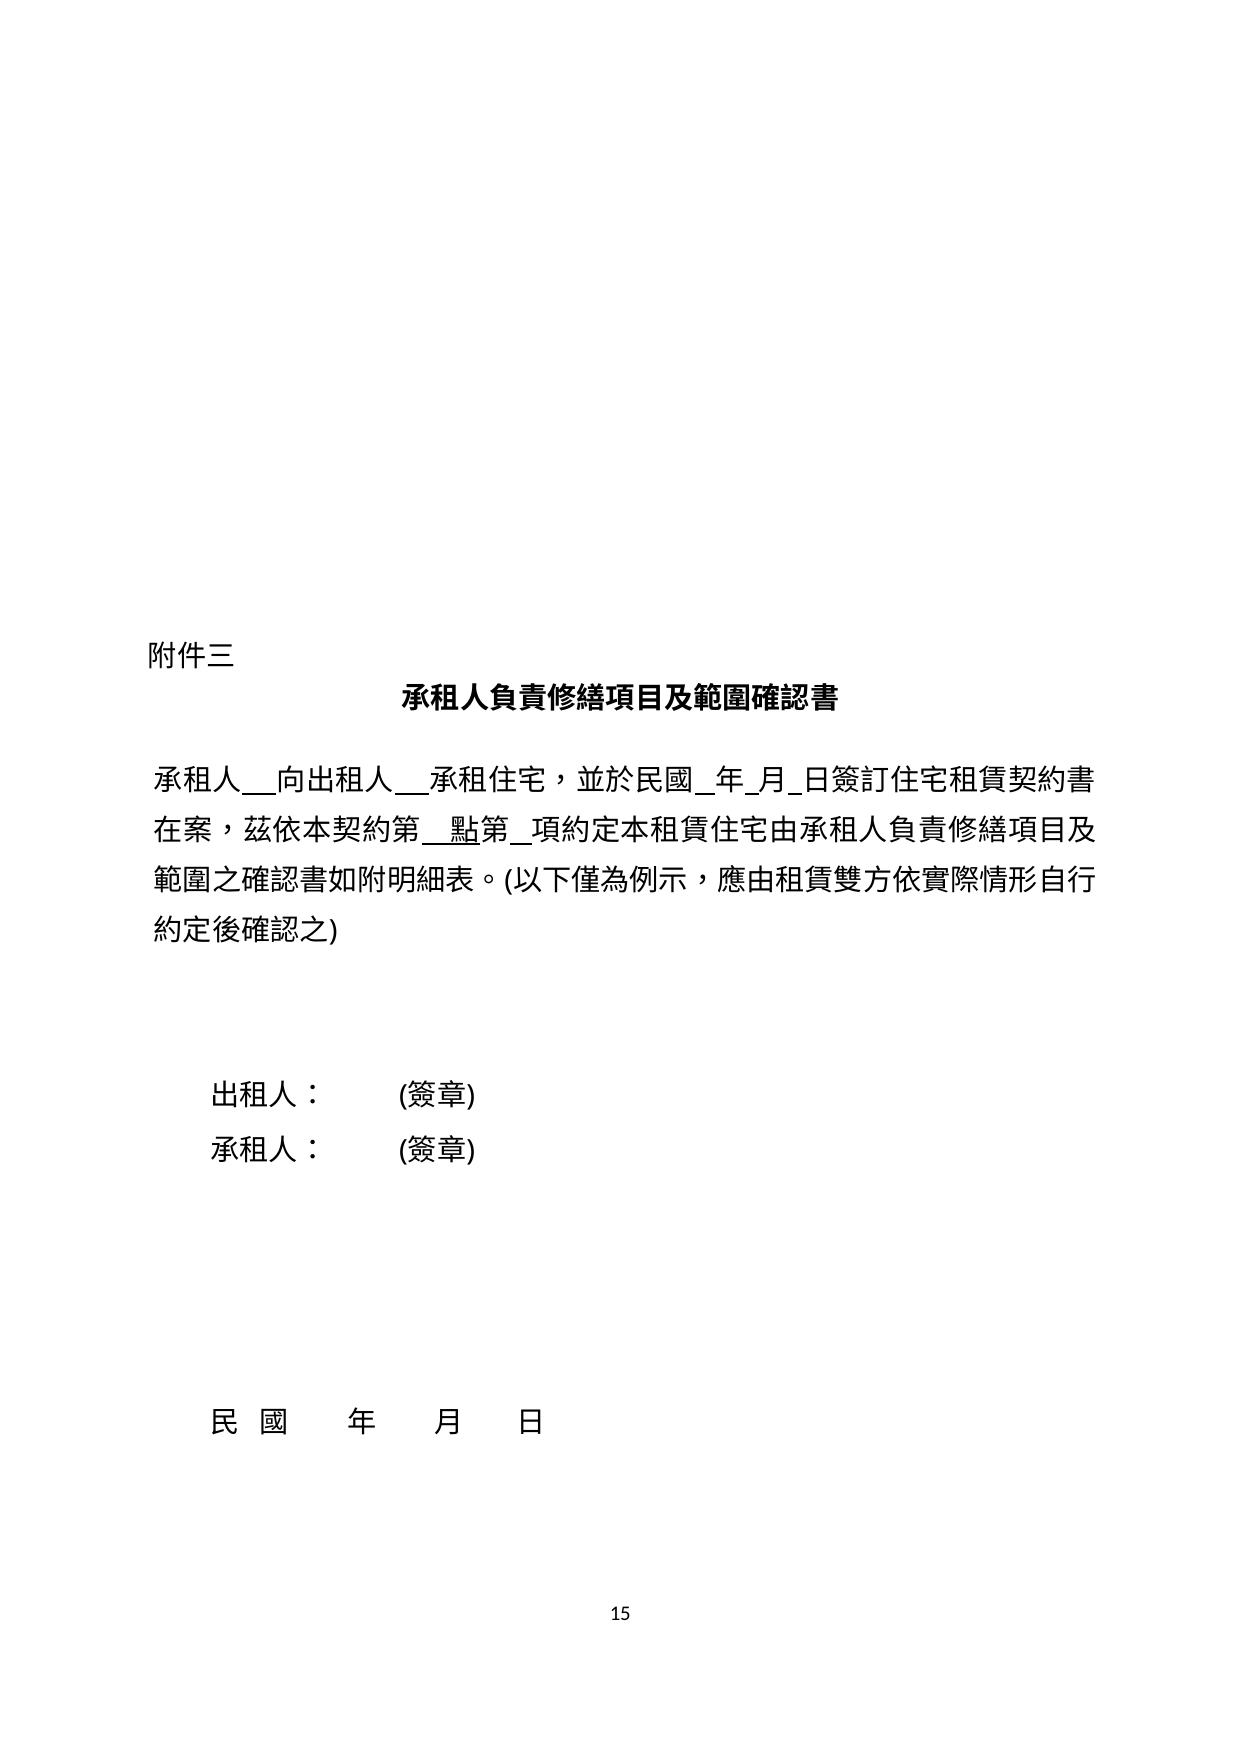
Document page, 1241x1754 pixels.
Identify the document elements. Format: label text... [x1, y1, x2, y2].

text 承租人負責修繕項目及範圍確認書 [148, 674, 1092, 717]
text 承租人 向出租人 承租住宅，並於民國 年 月 日簽訂住宅租賃契約書在案，茲依本契約第 點第 項約定本租賃住宅由承租人負責修繕項目及範圍之確認書如附明細表。(以下僅為例示，應由租賃雙方依實際情形自行約定後確認之) [153, 751, 1097, 951]
text 民 國 年 月 日 [148, 1398, 1092, 1441]
text 附件三 [148, 632, 1092, 674]
text 承租人： (簽章) [210, 1115, 1011, 1172]
text 出租人： (簽章) [210, 1063, 1092, 1115]
